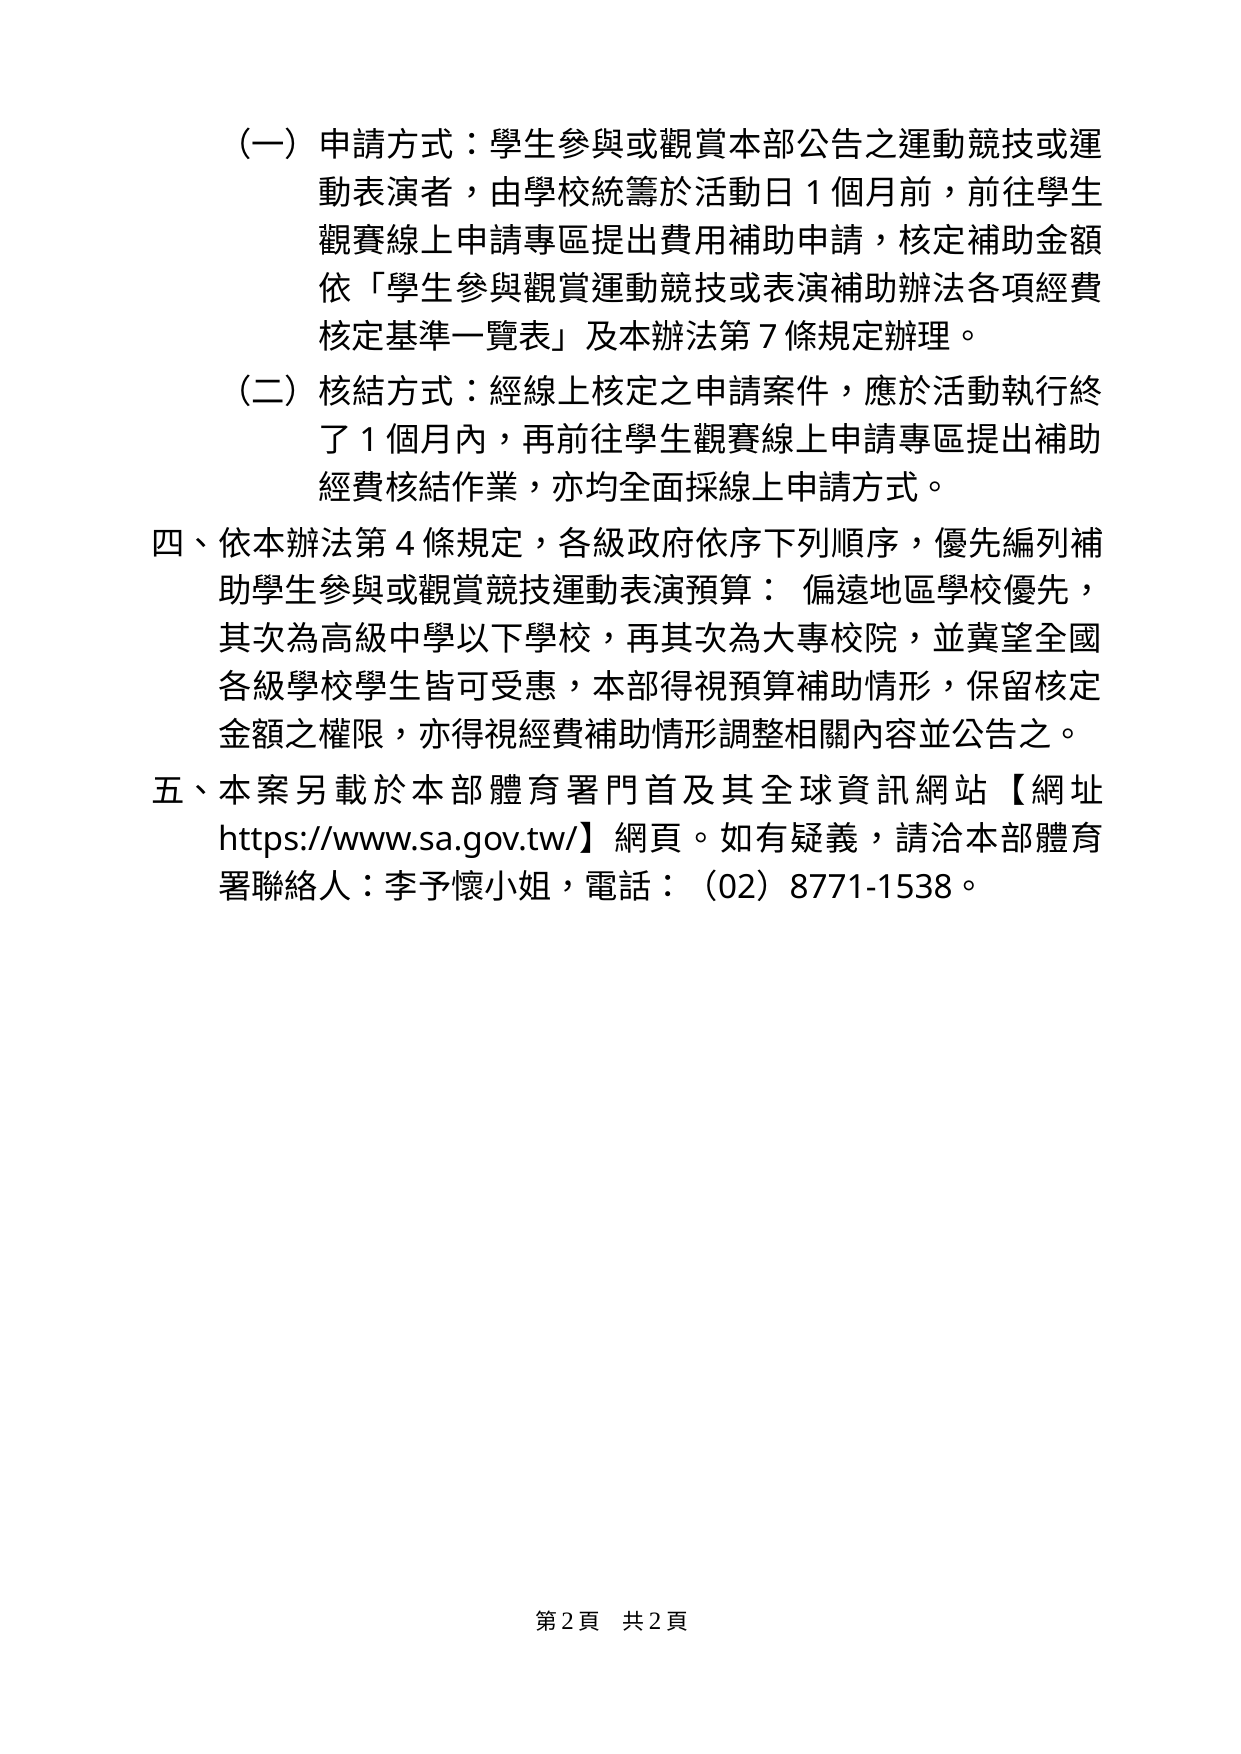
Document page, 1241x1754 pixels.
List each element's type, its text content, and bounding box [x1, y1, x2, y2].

list 依本辦法第4條規定，各級政府依序下列順序，優先編列補助學生參與或觀賞競技運動表演預算： 偏遠地區學校優先，其次為高級中學以下學校，再其次為大專校院，並冀望全國各級學校學生皆可受惠，本部得視預算補助情形，保留核定金額之權限，亦得視經費補助情形調整相關內容並公告之。 [151, 517, 1104, 756]
list 申請方式：學生參與或觀賞本部公告之運動競技或運動表演者，由學校統籌於活動日1個月前，前往學生觀賽線上申請專區提出費用補助申請，核定補助金額依「學生參與觀賞運動競技或表演補助辦法各項經費核定基準一覽表」及本辦法第7條規定辦理。 [218, 118, 1104, 358]
list 核結方式：經線上核定之申請案件，應於活動執行終了1個月內，再前往學生觀賽線上申請專區提出補助經費核結作業，亦均全面採線上申請方式。 [218, 365, 1104, 509]
list 本案另載於本部體育署門首及其全球資訊網站【網址https://www.sa.gov.tw/】網頁。如有疑義，請洽本部體育署聯絡人：李予懷小姐，電話：（02）8771-1538。 [151, 764, 1104, 908]
